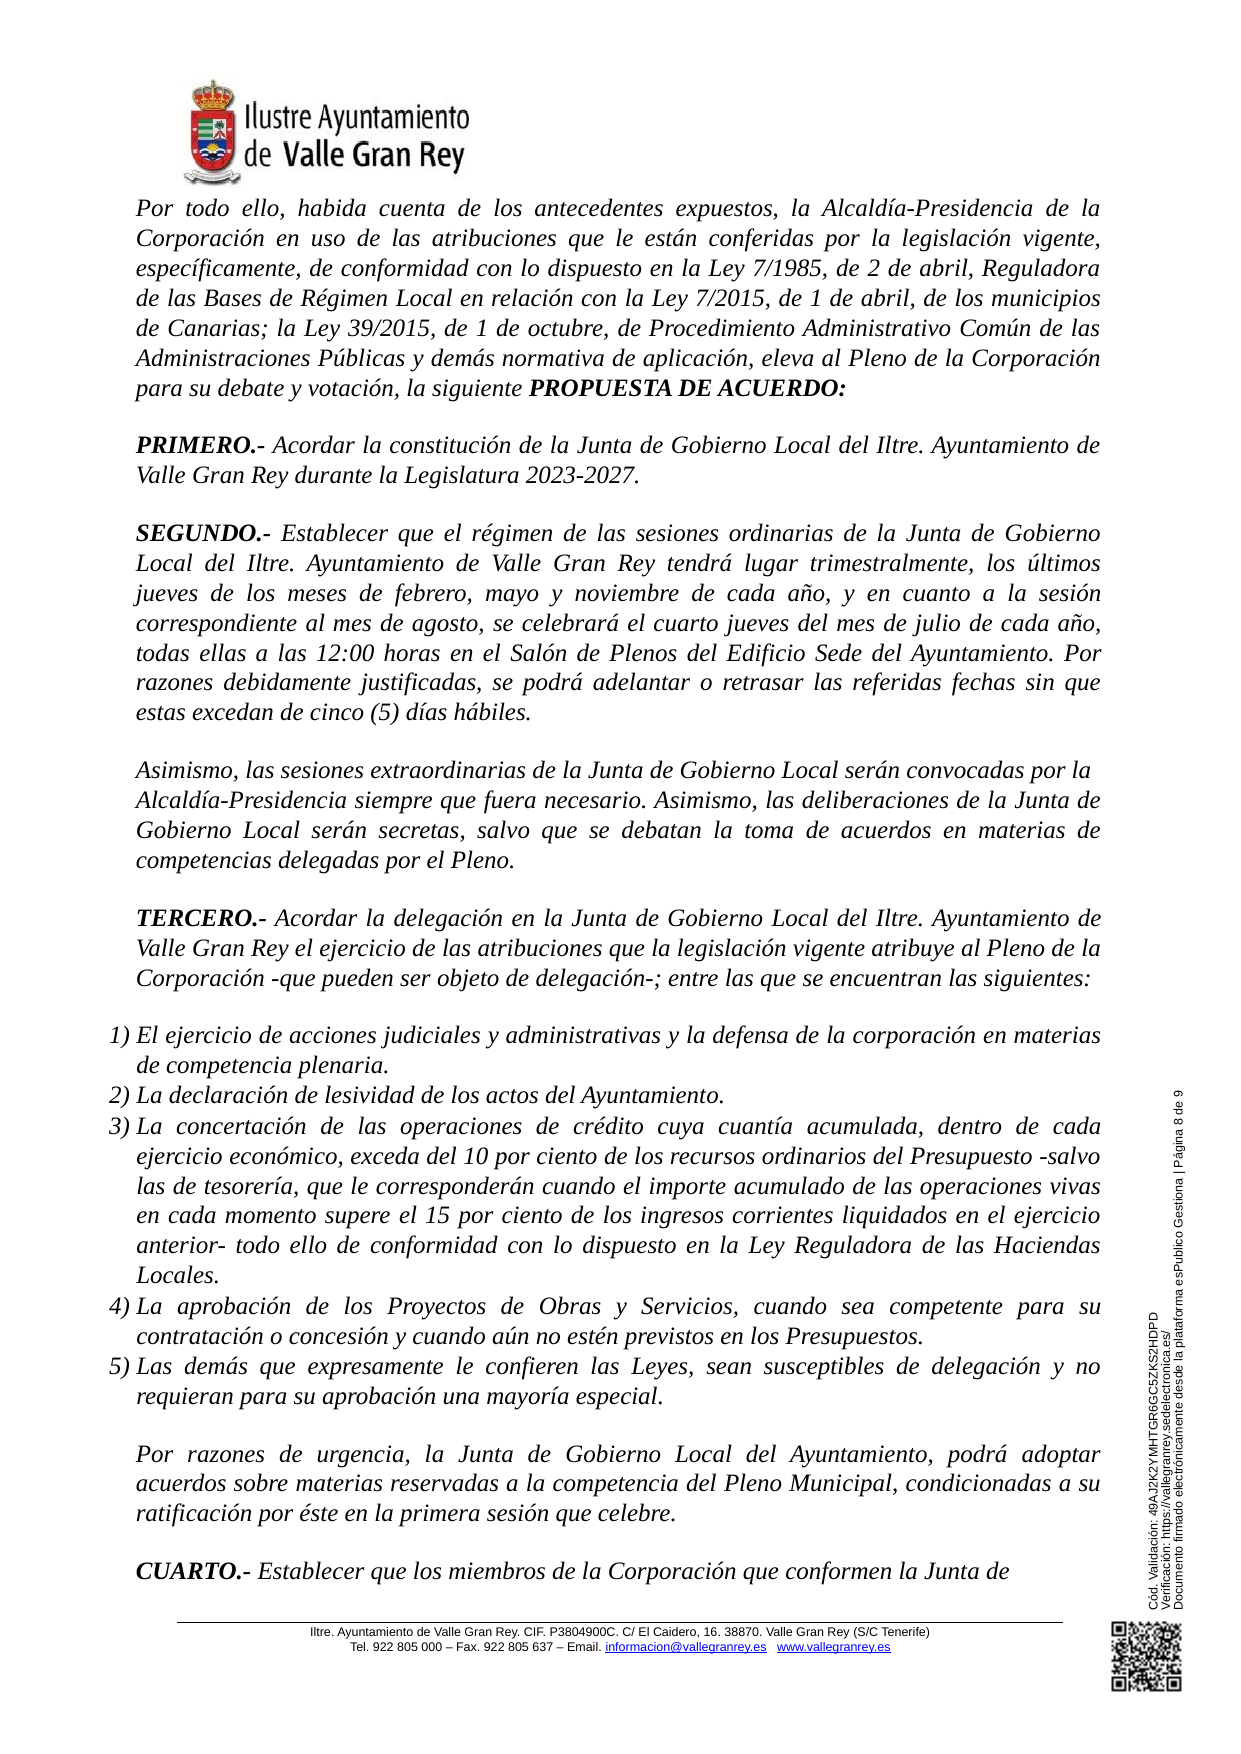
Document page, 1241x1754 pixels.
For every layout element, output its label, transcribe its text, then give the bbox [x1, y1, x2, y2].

list La aprobación de los Proyectos de Obras y Servicios, cuando sea competente para su contratación o concesión y cuando aún no estén previstos en los Presupuestos. [109, 1291, 1104, 1349]
text CUARTO.- Establecer que los miembros de la Corporación que conformen la Junta de [136, 1556, 1104, 1585]
text SEGUNDO.- Establecer que el régimen de las sesiones ordinarias de la Junta de Gobierno Local del Iltre. Ayuntamiento de Valle Gran Rey tendrá lugar trimestralmente, los últimos jueves de los meses de febrero, mayo y noviembre de cada año, y en cuanto a la sesión correspondiente al mes de agosto, se celebrará el cuarto jueves del mes de julio de cada año, todas ellas a las 12:00 horas en el Salón de Plenos del Edificio Sede del Ayuntamiento. Por razones debidamente justificadas, se podrá adelantar o retrasar las referidas fechas sin que estas excedan de cinco (5) días hábiles. [136, 518, 1104, 726]
list Las demás que expresamente le confieren las Leyes, sean susceptibles de delegación y no requieran para su aprobación una mayoría especial. [109, 1351, 1104, 1410]
text TERCERO.- Acordar la delegación en la Junta de Gobierno Local del Iltre. Ayuntamiento de Valle Gran Rey el ejercicio de las atribuciones que la legislación vigente atribuye al Pleno de la Corporación -que pueden ser objeto de delegación-; entre las que se encuentran las siguientes: [136, 903, 1104, 991]
text Alcaldía-Presidencia siempre que fuera necesario. Asimismo, las deliberaciones de la Junta de Gobierno Local serán secretas, salvo que se debatan la toma de acuerdos en materias de competencias delegadas por el Pleno. [136, 785, 1104, 874]
list La concertación de las operaciones de crédito cuya cuantía acumulada, dentro de cada ejercicio económico, exceda del 10 por ciento de los recursos ordinarios del Presupuesto -salvo las de tesorería, que le corresponderán cuando el importe acumulado de las operaciones vivas en cada momento supere el 15 por ciento de los ingresos corrientes liquidados en el ejercicio anterior- todo ello de conformidad con lo dispuesto en la Ley Reguladora de las Haciendas Locales. [109, 1111, 1104, 1289]
text Asimismo, las sesiones extraordinarias de la Junta de Gobierno Local serán convocadas por la [136, 755, 1104, 784]
text Por todo ello, habida cuenta de los antecedentes expuestos, la Alcaldía-Presidencia de la Corporación en uso de las atribuciones que le están conferidas por la legislación vigente, específicamente, de conformidad con lo dispuesto en la Ley 7/1985, de 2 de abril, Reguladora de las Bases de Régimen Local en relación con la Ley 7/2015, de 1 de abril, de los municipios de Canarias; la Ley 39/2015, de 1 de octubre, de Procedimiento Administrativo Común de las Administraciones Públicas y demás normativa de aplicación, eleva al Pleno de la Corporación para su debate y votación, la siguiente PROPUESTA DE ACUERDO: [136, 193, 1104, 402]
text Por razones de urgencia, la Junta de Gobierno Local del Ayuntamiento, podrá adoptar acuerdos sobre materias reservadas a la competencia del Pleno Municipal, condicionadas a su ratificación por éste en la primera sesión que celebre. [136, 1439, 1104, 1527]
text PRIMERO.- Acordar la constitución de la Junta de Gobierno Local del Iltre. Ayuntamiento de Valle Gran Rey durante la Legislatura 2023-2027. [136, 431, 1104, 489]
list El ejercicio de acciones judiciales y administrativas y la defensa de la corporación en materias de competencia plenaria. [109, 1020, 1104, 1079]
list La declaración de lesividad de los actos del Ayuntamiento. [109, 1081, 1104, 1109]
